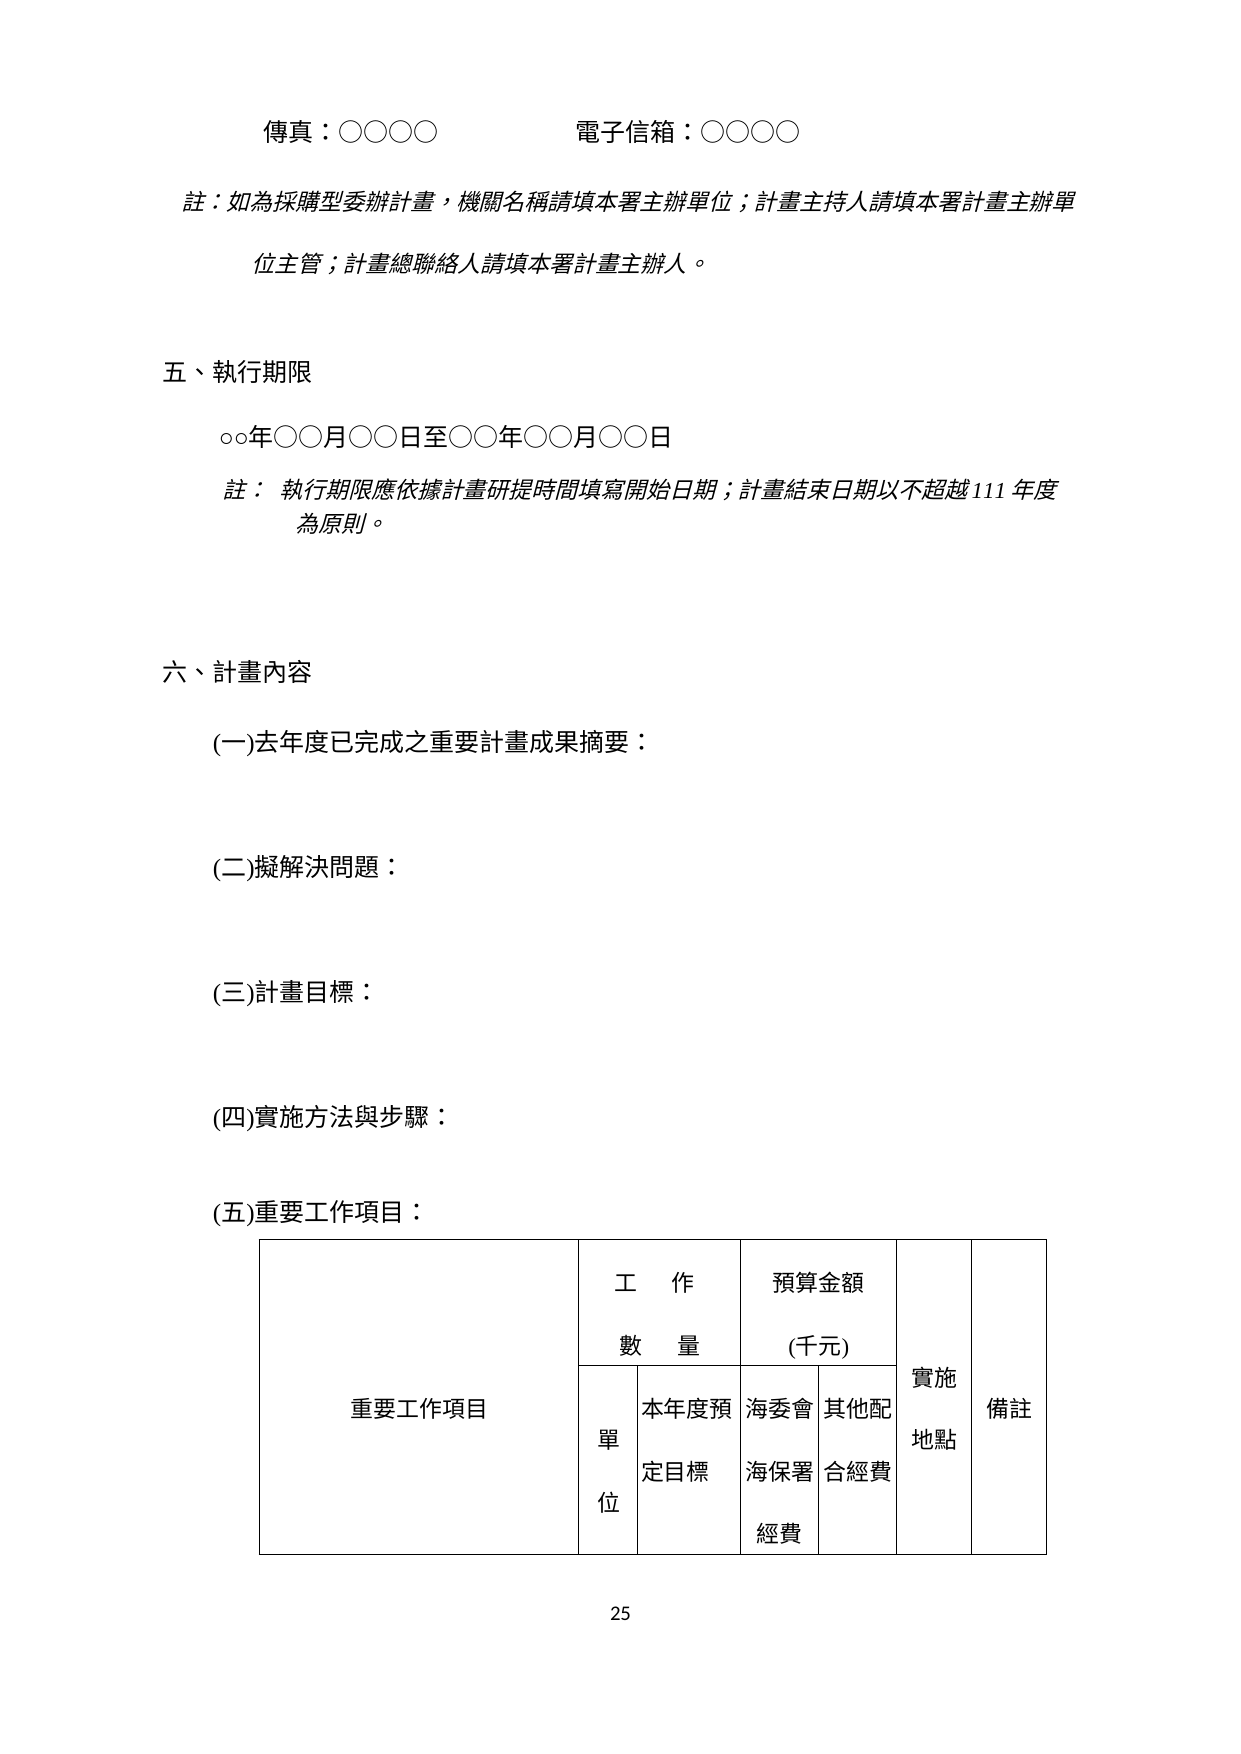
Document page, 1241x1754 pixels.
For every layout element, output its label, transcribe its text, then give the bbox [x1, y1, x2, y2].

table_cell 海委會海保署經費 [741, 1366, 818, 1554]
text 註：如為採購型委辦計畫，機關名稱請填本署主辦單位；計畫主持人請填本署計畫主辦單位主管；計畫總聯絡人請填本署計畫主辦人。 [162, 159, 1078, 284]
table_cell 本年度預定目標 [638, 1366, 740, 1554]
text 六、計畫內容 [162, 629, 1078, 692]
table_header 預算金額 (千元) [741, 1240, 896, 1365]
table_cell 其他配合經費 [819, 1366, 896, 1554]
table_header 備註 [972, 1240, 1046, 1554]
text (四)實施方法與步驟： [162, 1074, 1078, 1137]
table_header 實施 地點 [897, 1240, 971, 1554]
table_cell 電子信箱：○○○○ [573, 89, 1049, 151]
text (一)去年度已完成之重要計畫成果摘要： [162, 699, 1078, 762]
text (三)計畫目標： [162, 949, 1078, 1012]
table_header 工 作 數 量 [579, 1240, 740, 1365]
text ○○年○○月○○日至○○年○○月○○日 [218, 417, 1078, 454]
text (五)重要工作項目： [213, 1169, 1078, 1232]
text 註： 執行期限應依據計畫研提時間填寫開始日期；計畫結束日期以不超越111年度為原則。 [222, 472, 1078, 539]
table_cell 傳真：○○○○ [261, 89, 573, 151]
table_cell 單 位 [579, 1366, 637, 1554]
table_header 重要工作項目 [260, 1240, 578, 1554]
text 五、執行期限 [162, 329, 1078, 391]
text (二)擬解決問題： [162, 824, 1078, 887]
